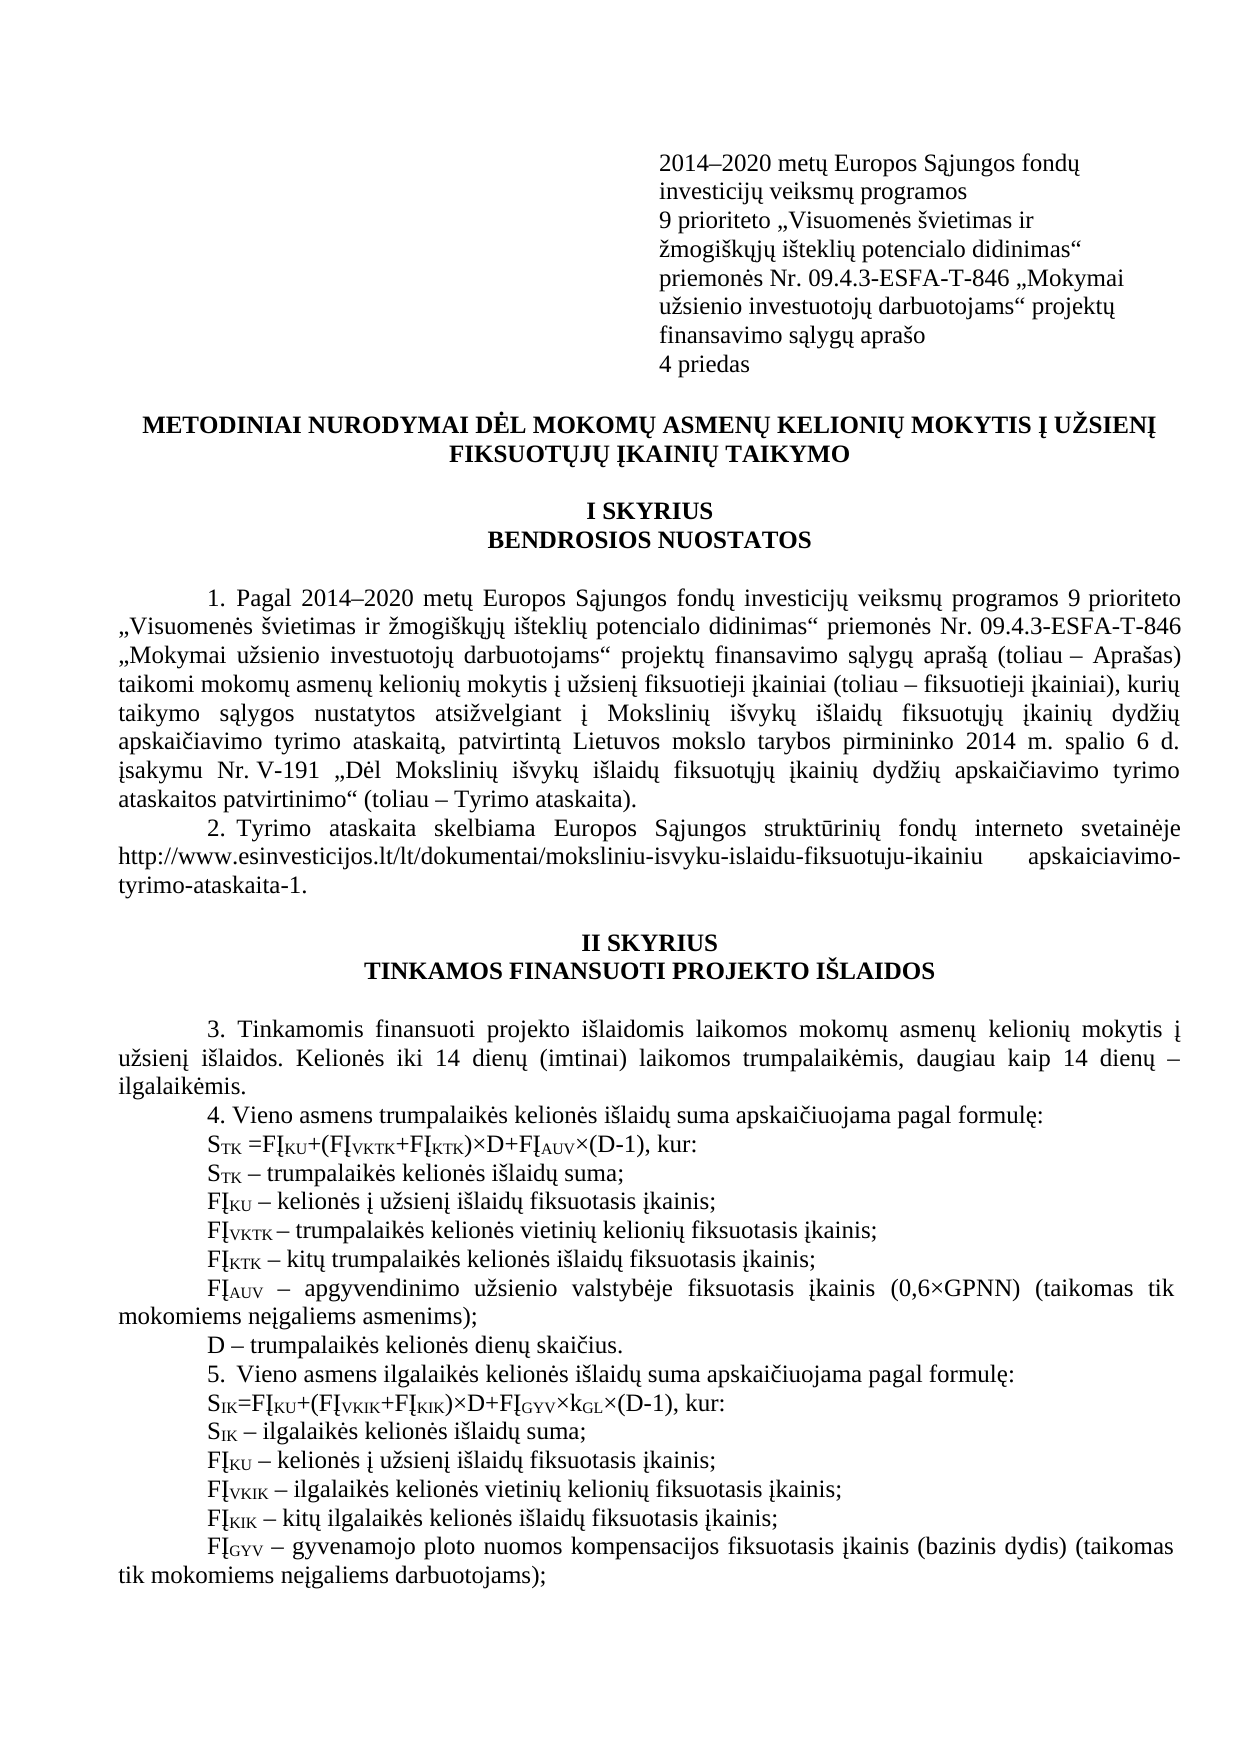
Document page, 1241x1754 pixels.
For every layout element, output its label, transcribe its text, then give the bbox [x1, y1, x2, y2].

text FĮKU – kelionės į užsienį išlaidų fiksuotasis įkainis; [207, 1445, 1174, 1474]
text 3. Tinkamomis finansuoti projekto išlaidomis laikomos mokomų asmenų kelionių mokytis į užsienį išlaidos. Kelionės iki 14 dienų (imtinai) laikomos trumpalaikėmis, daugiau kaip 14 dienų – ilgalaikėmis. [118, 1014, 1181, 1100]
text 2. Tyrimo ataskaita skelbiama Europos Sąjungos struktūrinių fondų interneto svetainėje http://www.esinvesticijos.lt/lt/dokumentai/moksliniu-isvyku-islaidu-fiksuotuju-ikainiu apskaiciavimo-tyrimo-ataskaita-1. [118, 813, 1181, 899]
text FĮAUV – apgyvendinimo užsienio valstybėje fiksuotasis įkainis (0,6×GPNN) (taikomas tik mokomiems neįgaliems asmenims); [118, 1273, 1174, 1330]
text Bendrosios nuostatos [118, 525, 1181, 554]
text 5. Vieno asmens ilgalaikės kelionės išlaidų suma apskaičiuojama pagal formulę: [193, 1359, 1174, 1388]
text METODINIAI NURODYMAI DĖL MOKOMŲ asmenų KELIONIŲ MOKYTIS Į UŽSIENĮ FIKSUOTŲJŲ ĮKAINIŲ TAIKYMO [118, 410, 1181, 468]
text 9 prioriteto „Visuomenės švietimas ir [659, 205, 1181, 234]
text 2014–2020 metų Europos Sąjungos fondų [659, 148, 1181, 176]
text finansavimo sąlygų aprašo [659, 320, 1181, 349]
text investicijų veiksmų programos [659, 176, 1181, 205]
text STK =FĮKU+(FĮVKTK+FĮKTK)×D+FĮAUV×(D-1), kur: [118, 1129, 1181, 1158]
text 4. Vieno asmens trumpalaikės kelionės išlaidų suma apskaičiuojama pagal formulę: [118, 1100, 1177, 1129]
text FĮKIK – kitų ilgalaikės kelionės išlaidų fiksuotasis įkainis; [207, 1503, 1174, 1531]
text FĮKU – kelionės į užsienį išlaidų fiksuotasis įkainis; [118, 1186, 1174, 1215]
text užsienio investuotojų darbuotojams“ projektų [659, 291, 1181, 320]
text I SKYRIUS [118, 496, 1181, 525]
text D – trumpalaikės kelionės dienų skaičius. [118, 1330, 1181, 1359]
text SIK=FĮKU+(FĮVKIK+FĮKIK)×D+FĮGYV×kGL×(D-1), kur: [118, 1388, 1174, 1416]
text FĮKTK – kitų trumpalaikės kelionės išlaidų fiksuotasis įkainis; [118, 1244, 1174, 1273]
text FĮGYV – gyvenamojo ploto nuomos kompensacijos fiksuotasis įkainis (bazinis dydis) (taikomas tik mokomiems neįgaliems darbuotojams); [118, 1531, 1174, 1589]
text žmogiškųjų išteklių potencialo didinimas“ [659, 234, 1181, 263]
text 4 priedas [659, 349, 1181, 378]
text FĮVKIK – ilgalaikės kelionės vietinių kelionių fiksuotasis įkainis; [207, 1474, 1174, 1503]
text STK – trumpalaikės kelionės išlaidų suma; [118, 1158, 1174, 1186]
text SIK – ilgalaikės kelionės išlaidų suma; [118, 1416, 1174, 1445]
text 1. Pagal 2014–2020 metų Europos Sąjungos fondų investicijų veiksmų programos 9 prioriteto „Visuomenės švietimas ir žmogiškųjų išteklių potencialo didinimas“ priemonės Nr. 09.4.3-ESFA-T-846 „Mokymai užsienio investuotojų darbuotojams“ projektų finansavimo sąlygų aprašą (toliau – Aprašas) taikomi mokomų asmenų kelionių mokytis į užsienį fiksuotieji įkainiai (toliau – fiksuotieji įkainiai), kurių taikymo sąlygos nustatytos atsižvelgiant į Mokslinių išvykų išlaidų fiksuotųjų įkainių dydžių apskaičiavimo tyrimo ataskaitą, patvirtintą Lietuvos mokslo tarybos pirmininko 2014 m. spalio 6 d. įsakymu Nr. V-191 „Dėl Mokslinių išvykų išlaidų fiksuotųjų įkainių dydžių apskaičiavimo tyrimo ataskaitos patvirtinimo“ (toliau – Tyrimo ataskaita). [118, 583, 1181, 813]
text TINKAMOS FINANSUOTI projekto IŠLAIDOS [118, 956, 1181, 985]
text II SKYRIUS [118, 928, 1181, 956]
text FĮVKTK – trumpalaikės kelionės vietinių kelionių fiksuotasis įkainis; [118, 1215, 1174, 1244]
text priemonės Nr. 09.4.3-ESFA-T-846 „Mokymai [659, 263, 1181, 291]
